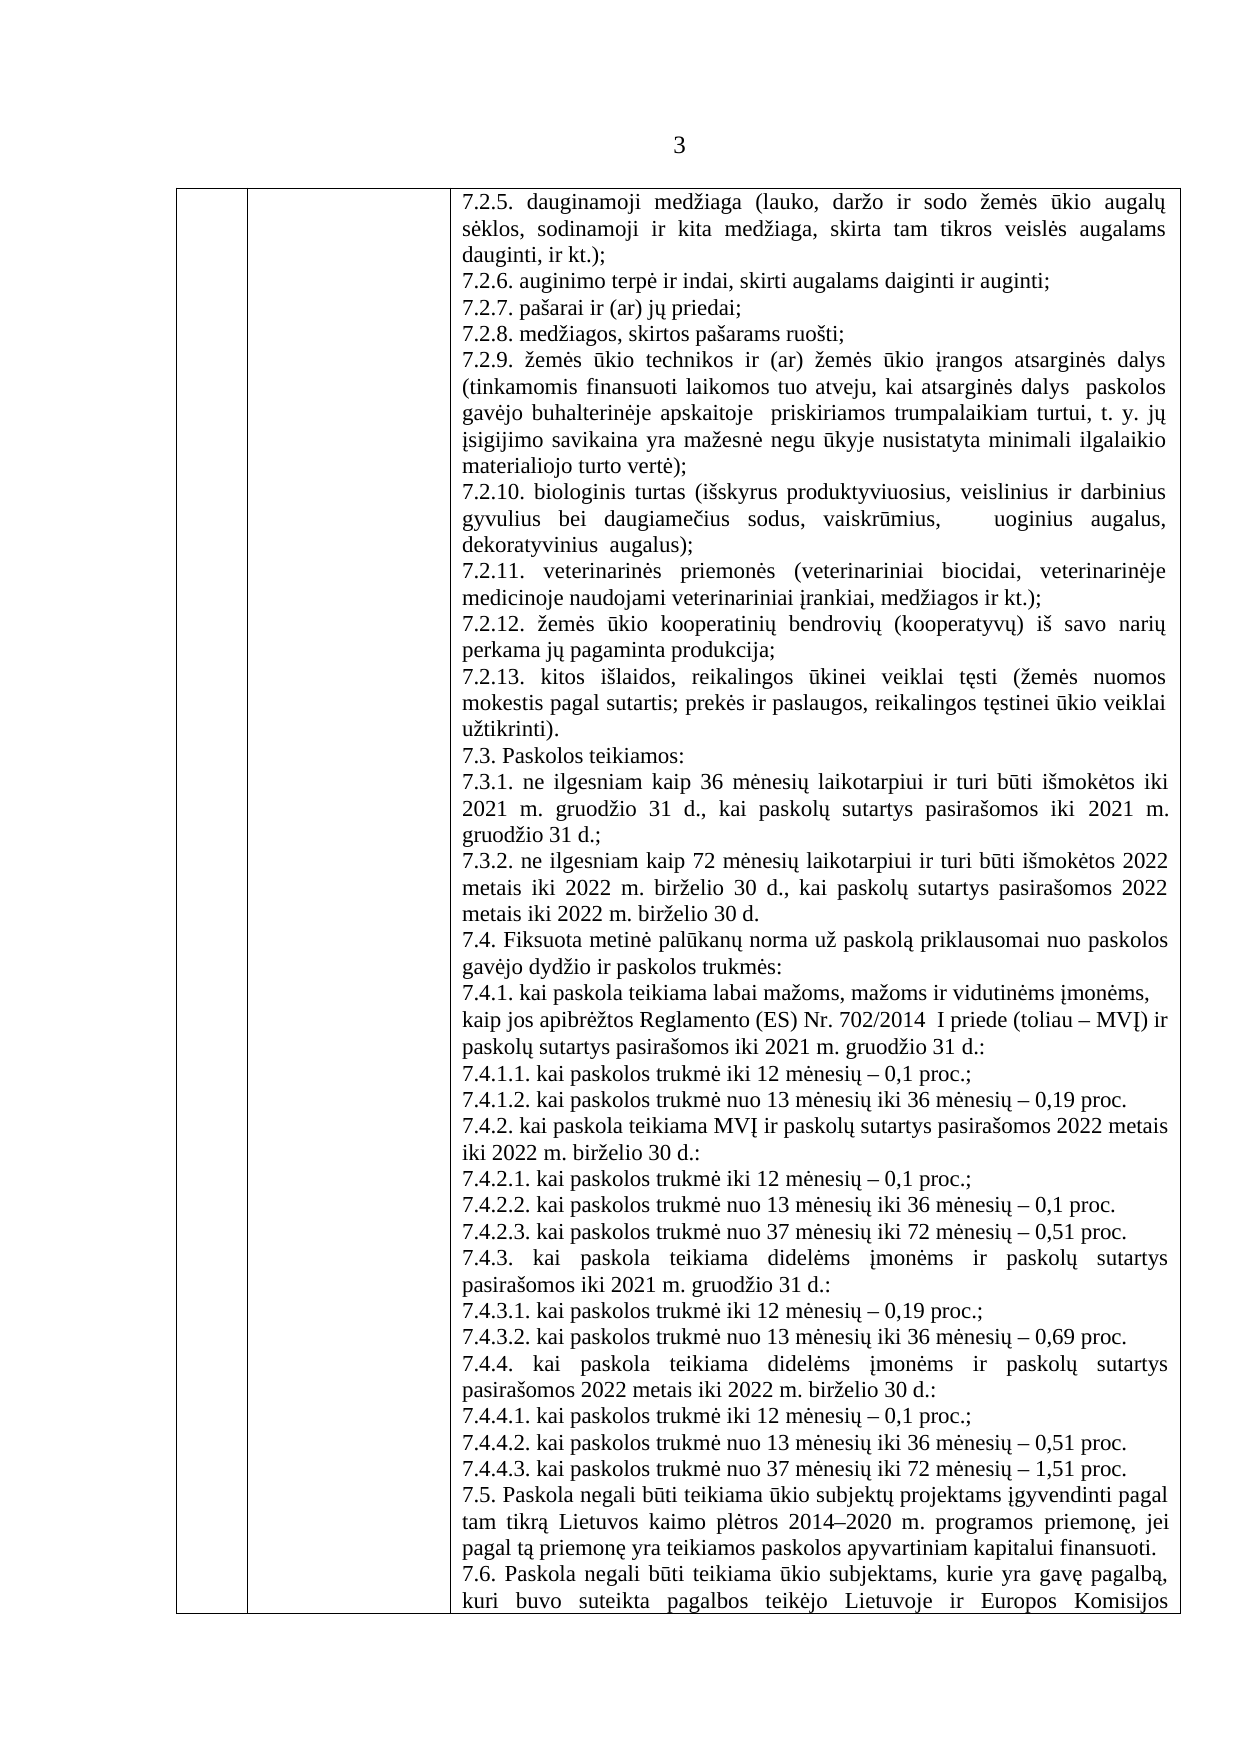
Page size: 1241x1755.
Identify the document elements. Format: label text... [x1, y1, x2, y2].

table_cell [248, 189, 450, 1613]
table_cell [177, 189, 247, 1613]
table_cell 7.2.5. dauginamoji medžiaga (lauko, daržo ir sodo žemės ūkio augalų sėklos, sodinamoji ir kita medžiaga, skirta tam tikros veislės augalams dauginti, ir kt.); 7.2.6. auginimo terpė ir indai, skirti augalams daiginti ir auginti; 7.2.7. pašarai ir (ar) jų priedai; 7.2.8. medžiagos, skirtos pašarams ruošti; 7.2.9. žemės ūkio technikos ir (ar) žemės ūkio įrangos atsarginės dalys (tinkamomis finansuoti laikomos tuo atveju, kai atsarginės dalys paskolos gavėjo buhalterinėje apskaitoje priskiriamos trumpalaikiam turtui, t. y. jų įsigijimo savikaina yra mažesnė negu ūkyje nusistatyta minimali ilgalaikio materialiojo turto vertė); 7.2.10. biologinis turtas (išskyrus produktyviuosius, veislinius ir darbinius gyvulius bei daugiamečius sodus, vaiskrūmius, uoginius augalus, dekoratyvinius augalus); 7.2.11. veterinarinės priemonės (veterinariniai biocidai, veterinarinėje medicinoje naudojami veterinariniai įrankiai, medžiagos ir kt.); 7.2.12. žemės ūkio kooperatinių bendrovių (kooperatyvų) iš savo narių perkama jų pagaminta produkcija; 7.2.13. kitos išlaidos, reikalingos ūkinei veiklai tęsti (žemės nuomos mokestis pagal sutartis; prekės ir paslaugos, reikalingos tęstinei ūkio veiklai užtikrinti). 7.3. Paskolos teikiamos: 7.3.1. ne ilgesniam kaip 36 mėnesių laikotarpiui ir turi būti išmokėtos iki 2021 m. gruodžio 31 d., kai paskolų sutartys pasirašomos iki 2021 m. gruodžio 31 d.; 7.3.2. ne ilgesniam kaip 72 mėnesių laikotarpiui ir turi būti išmokėtos 2022 metais iki 2022 m. birželio 30 d., kai paskolų sutartys pasirašomos 2022 metais iki 2022 m. birželio 30 d. 7.4. Fiksuota metinė palūkanų norma už paskolą priklausomai nuo paskolos gavėjo dydžio ir paskolos trukmės: 7.4.1. kai paskola teikiama labai mažoms, mažoms ir vidutinėms įmonėms, kaip jos apibrėžtos Reglamento (ES) Nr. 702/2014 I priede (toliau – MVĮ) ir paskolų sutartys pasirašomos iki 2021 m. gruodžio 31 d.: 7.4.1.1. kai paskolos trukmė iki 12 mėnesių – 0,1 proc.; 7.4.1.2. kai paskolos trukmė nuo 13 mėnesių iki 36 mėnesių – 0,19 proc. 7.4.2. kai paskola teikiama MVĮ ir paskolų sutartys pasirašomos 2022 metais iki 2022 m. birželio 30 d.: 7.4.2.1. kai paskolos trukmė iki 12 mėnesių – 0,1 proc.; 7.4.2.2. kai paskolos trukmė nuo 13 mėnesių iki 36 mėnesių – 0,1 proc. 7.4.2.3. kai paskolos trukmė nuo 37 mėnesių iki 72 mėnesių – 0,51 proc. 7.4.3. kai paskola teikiama didelėms įmonėms ir paskolų sutartys pasirašomos iki 2021 m. gruodžio 31 d.: 7.4.3.1. kai paskolos trukmė iki 12 mėnesių – 0,19 proc.; 7.4.3.2. kai paskolos trukmė nuo 13 mėnesių iki 36 mėnesių – 0,69 proc. 7.4.4. kai paskola teikiama didelėms įmonėms ir paskolų sutartys pasirašomos 2022 metais iki 2022 m. birželio 30 d.: 7.4.4.1. kai paskolos trukmė iki 12 mėnesių – 0,1 proc.; 7.4.4.2. kai paskolos trukmė nuo 13 mėnesių iki 36 mėnesių – 0,51 proc. 7.4.4.3. kai paskolos trukmė nuo 37 mėnesių iki 72 mėnesių – 1,51 proc. 7.5. Paskola negali būti teikiama ūkio subjektų projektams įgyvendinti pagal tam tikrą Lietuvos kaimo plėtros 2014–2020 m. programos priemonę, jei pagal tą priemonę yra teikiamos paskolos apyvartiniam kapitalui finansuoti. 7.6. Paskola negali būti teikiama ūkio subjektams, kurie yra gavę pagalbą, kuri buvo suteikta pagalbos teikėjo Lietuvoje ir Europos Komisijos [451, 189, 1180, 1613]
